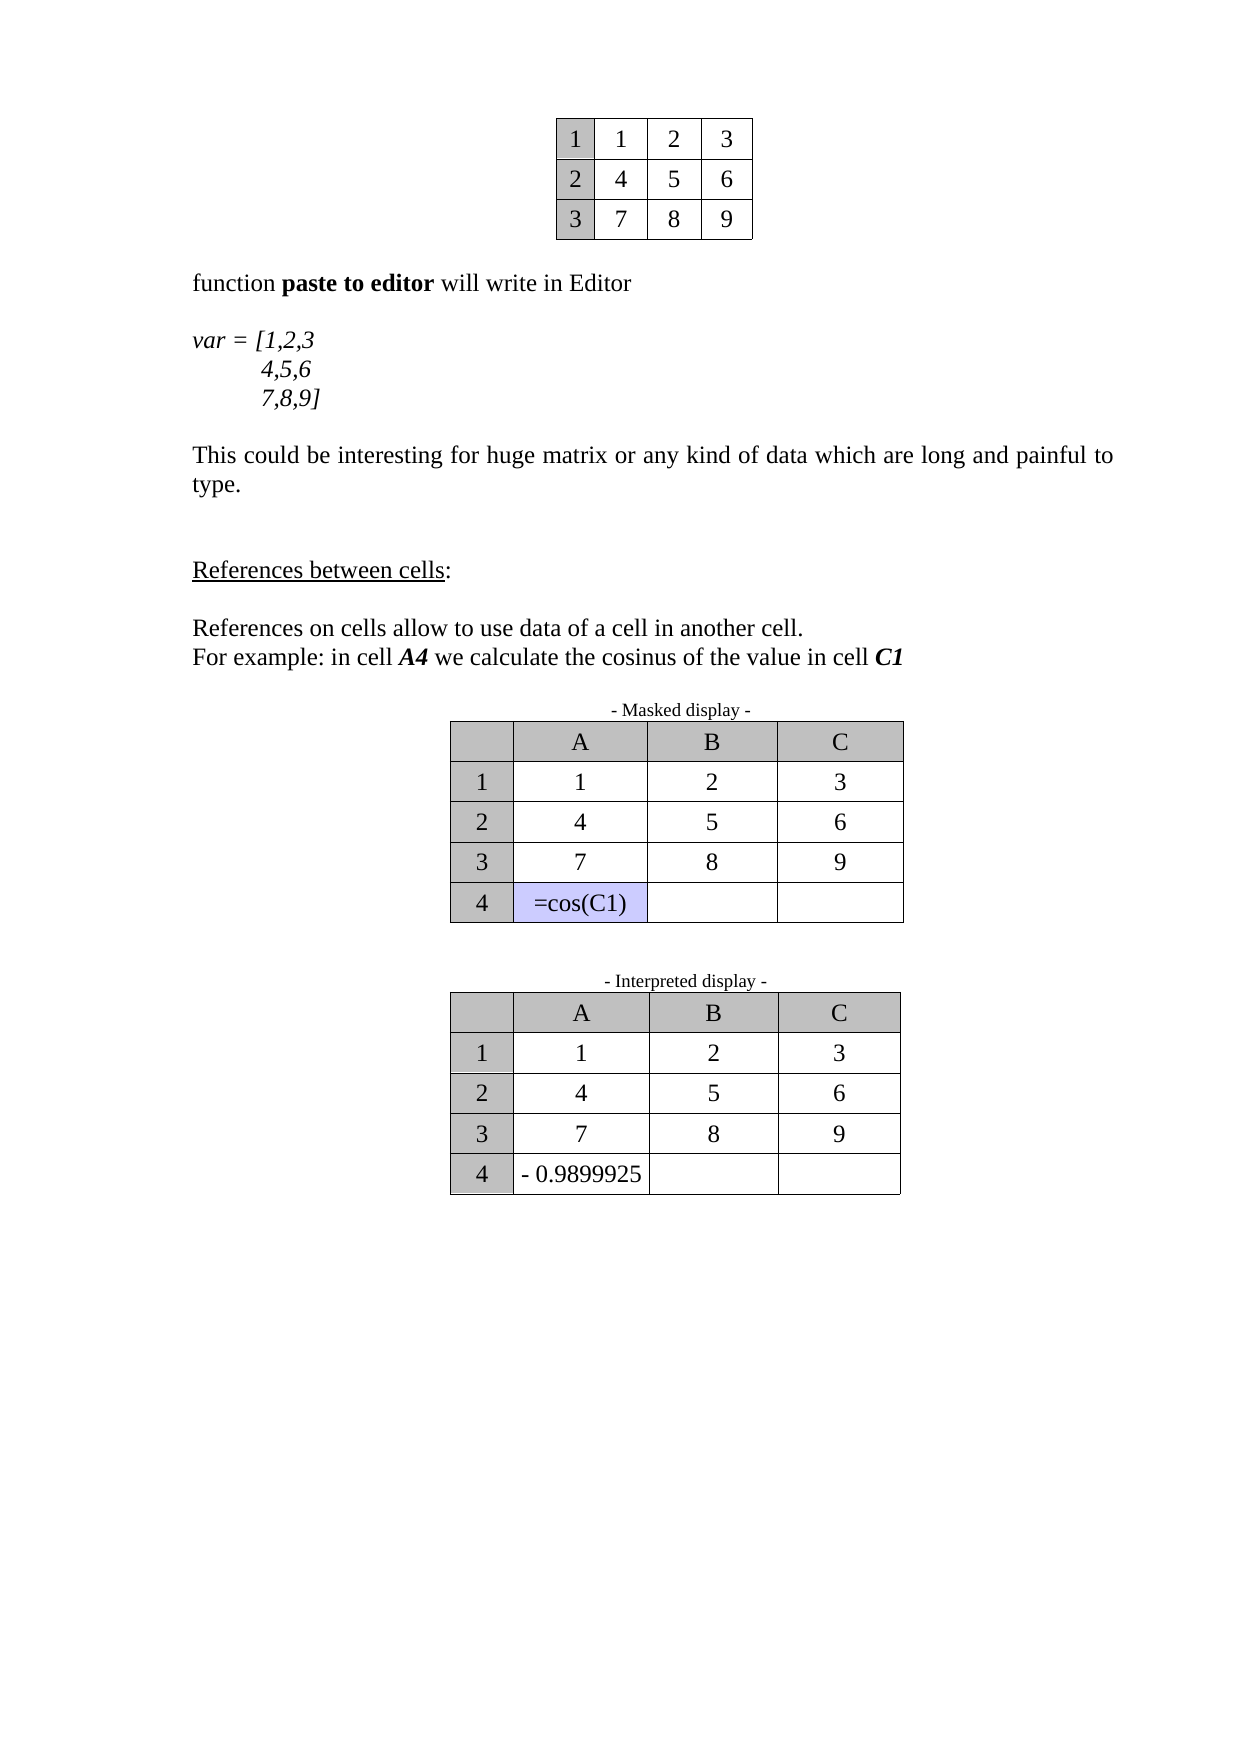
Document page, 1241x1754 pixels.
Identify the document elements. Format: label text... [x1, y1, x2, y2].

table_cell 1 [514, 762, 647, 801]
table_cell 2 [451, 802, 513, 842]
table_header [451, 993, 513, 1032]
table_header C [779, 993, 900, 1032]
table_cell 3 [702, 119, 752, 158]
text var = [1,2,3 [118, 325, 1122, 354]
table_cell 4 [451, 1154, 513, 1193]
table_header B [648, 722, 777, 761]
text This could be interesting for huge matrix or any kind of data which are long and painful to type. [118, 440, 1122, 498]
table_cell 3 [451, 843, 513, 882]
table_cell 2 [648, 119, 701, 158]
table_header [451, 722, 513, 761]
table_cell 7 [514, 1114, 649, 1153]
table_cell 1 [557, 119, 594, 158]
text References on cells allow to use data of a cell in another cell. [118, 613, 1122, 642]
table_cell [650, 1154, 778, 1193]
table_cell 1 [595, 119, 647, 158]
table_cell 6 [702, 160, 752, 199]
table_cell 6 [779, 1074, 900, 1113]
table_cell 4 [514, 802, 647, 842]
table_cell 9 [778, 843, 903, 882]
table_cell 5 [648, 802, 777, 842]
table_cell 8 [650, 1114, 778, 1153]
table_cell [648, 883, 777, 922]
table_cell 2 [451, 1074, 513, 1113]
table_cell 4 [595, 160, 647, 199]
table_cell =cos(C1) [514, 883, 647, 922]
text function paste to editor will write in Editor [118, 268, 1122, 297]
text 7,8,9] [118, 383, 1122, 412]
table_header B [650, 993, 778, 1032]
text For example: in cell A4 we calculate the cosinus of the value in cell C1 [118, 642, 1122, 670]
table_cell 4 [451, 883, 513, 922]
table_cell 7 [514, 843, 647, 882]
table_cell 3 [778, 762, 903, 801]
text - Masked display - [118, 699, 1122, 721]
table_cell 9 [702, 200, 752, 239]
table_cell 9 [779, 1114, 900, 1153]
text - Interpreted display - [118, 970, 1122, 992]
table_cell 1 [451, 762, 513, 801]
text 4,5,6 [118, 354, 1122, 383]
table_cell 2 [648, 762, 777, 801]
table_cell 3 [451, 1114, 513, 1153]
table_header C [778, 722, 903, 761]
table_cell 6 [778, 802, 903, 842]
table_cell 2 [557, 160, 594, 199]
table_cell 7 [595, 200, 647, 239]
table_cell 1 [514, 1033, 649, 1072]
table_cell 5 [650, 1074, 778, 1113]
table_cell - 0.9899925 [514, 1154, 649, 1193]
table_cell 3 [557, 200, 594, 239]
text References between cells: [118, 555, 1122, 584]
table_header A [514, 722, 647, 761]
table_cell 1 [451, 1033, 513, 1072]
table_cell 4 [514, 1074, 649, 1113]
table_cell 2 [650, 1033, 778, 1072]
table_header A [514, 993, 649, 1032]
table_cell 8 [648, 843, 777, 882]
table_cell 8 [648, 200, 701, 239]
table_cell [778, 883, 903, 922]
table_cell [779, 1154, 900, 1193]
table_cell 3 [779, 1033, 900, 1072]
table_cell 5 [648, 160, 701, 199]
